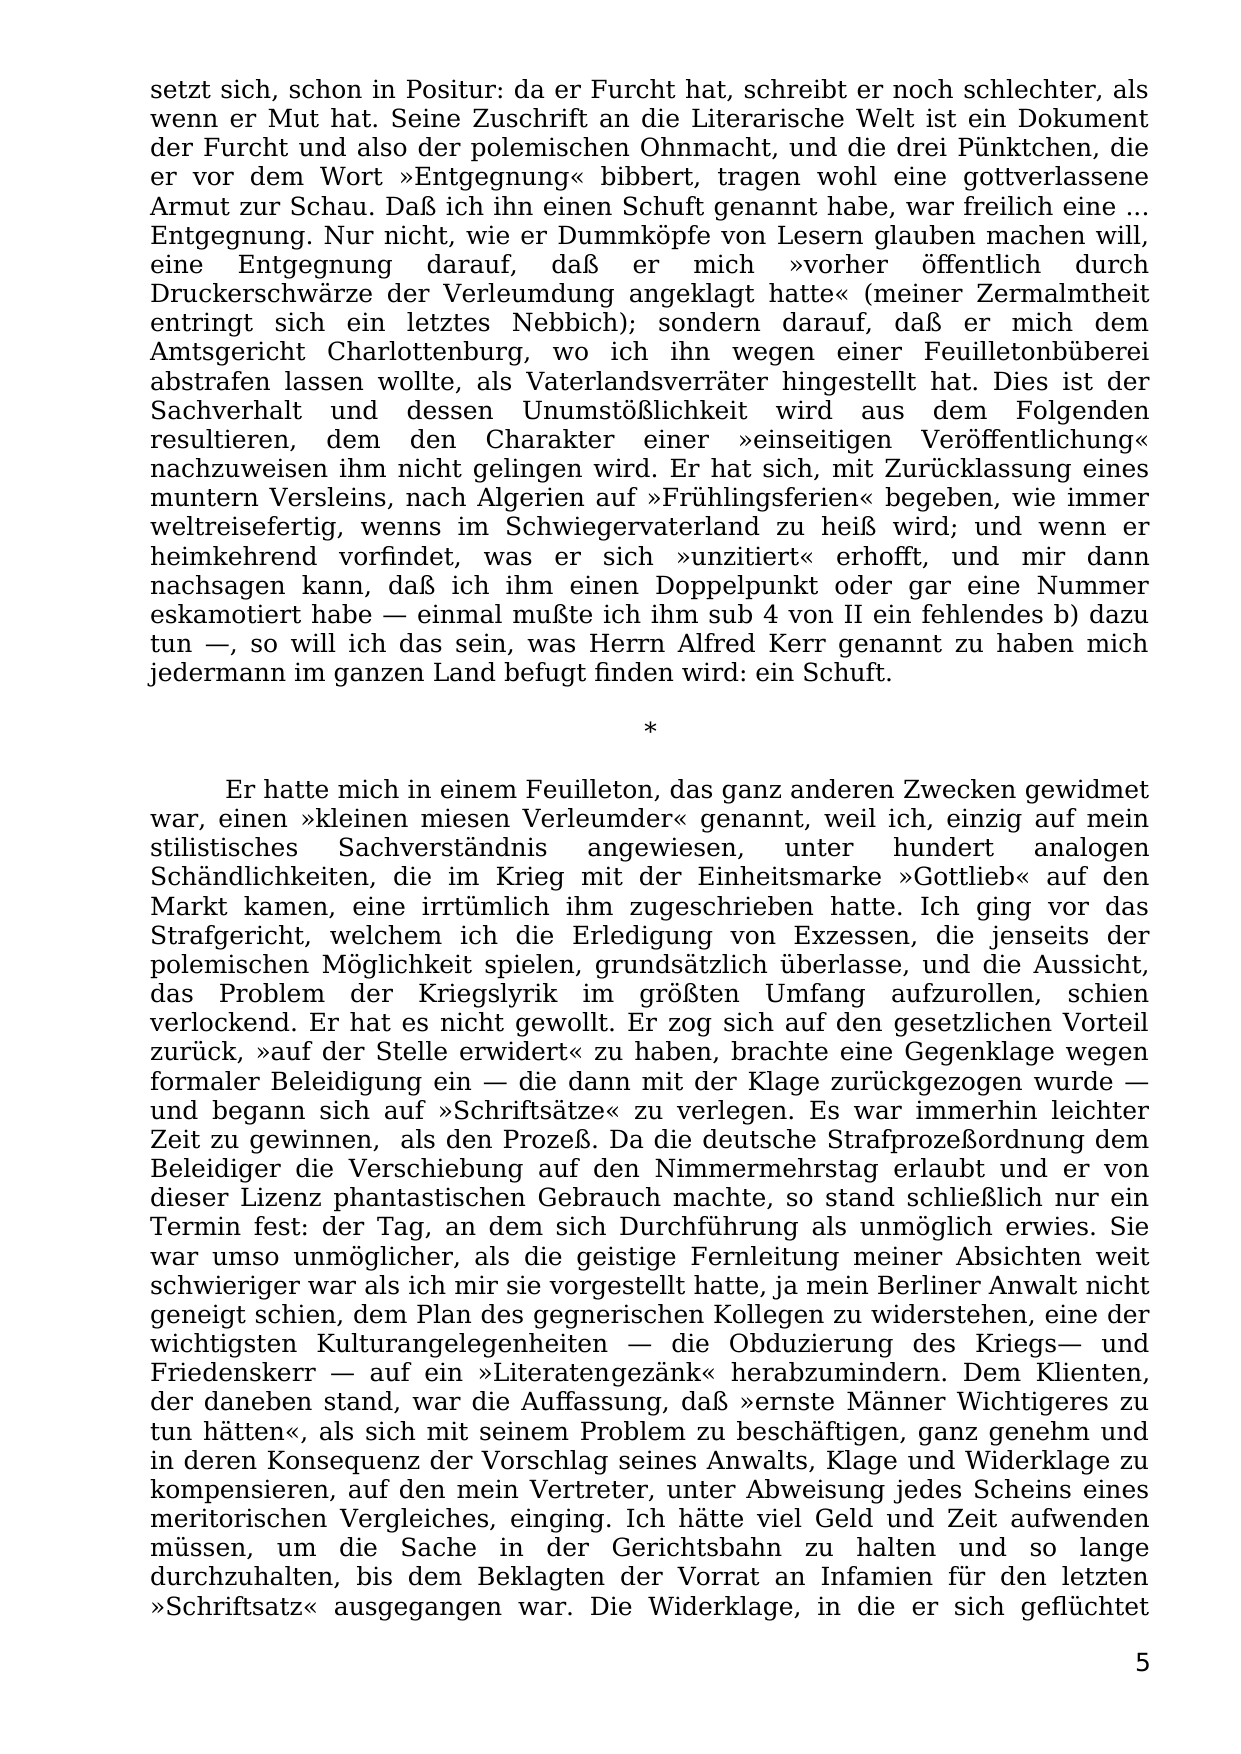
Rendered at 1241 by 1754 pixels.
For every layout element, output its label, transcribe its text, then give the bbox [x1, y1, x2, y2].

text Er hatte mich in einem Feuilleton, das ganz anderen Zwecken gewidmet war, einen »kleinen miesen Verleumder« genannt, weil ich, einzig auf mein stilistisches Sachverständnis angewiesen, unter hundert analogen Schändlichkeiten, die im Krieg mit der Einheitsmarke »Gottlieb« auf den Markt kamen, eine irrtümlich ihm zugeschrieben hatte. Ich ging vor das Strafgericht, welchem ich die Erledigung von Exzessen, die jenseits der polemischen Möglichkeit spielen, grundsätzlich überlasse, und die Aussicht, das Problem der Kriegslyrik im größten Umfang aufzurollen, schien verlockend. Er hat es nicht gewollt. Er zog sich auf den gesetzlichen Vorteil zurück, »auf der Stelle erwidert« zu haben, brachte eine Gegenklage wegen formaler Beleidigung ein — die dann mit der Klage zurückgezogen wurde — und begann sich auf »Schriftsätze« zu verlegen. Es war immerhin leichter Zeit zu gewinnen, als den Prozeß. Da die deutsche Strafprozeßordnung dem Beleidiger die Verschiebung auf den Nimmermehrstag erlaubt und er von dieser Lizenz phantastischen Gebrauch machte, so stand schließlich nur ein Termin fest: der Tag, an dem sich Durchführung als unmöglich erwies. Sie war umso unmöglicher, als die geistige Fernleitung meiner Absichten weit schwieriger war als ich mir sie vorgestellt hatte, ja mein Berliner Anwalt nicht geneigt schien, dem Plan des gegnerischen Kollegen zu widerstehen, eine der wichtigsten Kulturangelegenheiten — die Obduzierung des Kriegs— und Friedenskerr — auf ein »Literaten­gezänk« herabzumindern. Dem Klienten, der daneben stand, war die Auffassung, daß »ernste Männer Wichtigeres zu tun hätten«, als sich mit seinem Problem zu beschäftigen, ganz genehm und in deren Konsequenz der Vorschlag seines Anwalts, Klage und Widerklage zu kompensieren, auf den mein Vertreter, unter Abweisung jedes Scheins eines meritorischen Vergleiches, einging. Ich hätte viel Geld und Zeit aufwenden müssen, um die Sache in der Gerichtsbahn zu halten und so lange durchzuhalten, bis dem Beklagten der Vorrat an Infamien für den letzten »Schriftsatz« ausgegangen war. Die Widerklage, in die er sich geflüchtet [150, 775, 1151, 1621]
text * [150, 717, 1151, 746]
text setzt sich, schon in Positur: da er Furcht hat, schreibt er noch schlechter, als wenn er Mut hat. Seine Zuschrift an die Literarische Welt ist ein Dokument der Furcht und also der polemischen Ohnmacht, und die drei Pünktchen, die er vor dem Wort »Entgegnung« bibbert, tragen wohl eine gottverlassene Armut zur Schau. Daß ich ihn einen Schuft genannt habe, war freilich eine ... Entgegnung. Nur nicht, wie er Dummköpfe von Lesern glauben machen will, eine Entgegnung darauf, daß er mich »vorher öffentlich durch Druckerschwärze der Verleumdung angeklagt hatte« (meiner Zermalmtheit entringt sich ein letztes Nebbich); sondern darauf, daß er mich dem Amtsgericht Charlottenburg, wo ich ihn wegen einer Feuilletonbüberei abstrafen lassen wollte, als Vaterlandsverräter hingestellt hat. Dies ist der Sachverhalt und dessen Unumstößlichkeit wird aus dem Folgenden resultieren, dem den Charakter einer »einseitigen Veröffentlichung« nachzuweisen ihm nicht gelingen wird. Er hat sich, mit Zurücklassung eines muntern Versleins, nach Algerien auf »Frühlingsferien« begeben, wie immer weltreisefertig, wenns im Schwiegervaterland zu heiß wird; und wenn er heimkehrend vorfindet, was er sich »unzitiert« erhofft, und mir dann nachsagen kann, daß ich ihm einen Doppelpunkt oder gar eine Nummer eskamotiert habe — einmal mußte ich ihm sub 4 von II ein fehlendes b) dazu tun —, so will ich das sein, was Herrn Alfred Kerr genannt zu haben mich jedermann im ganzen Land befugt finden wird: ein Schuft. [150, 75, 1151, 687]
